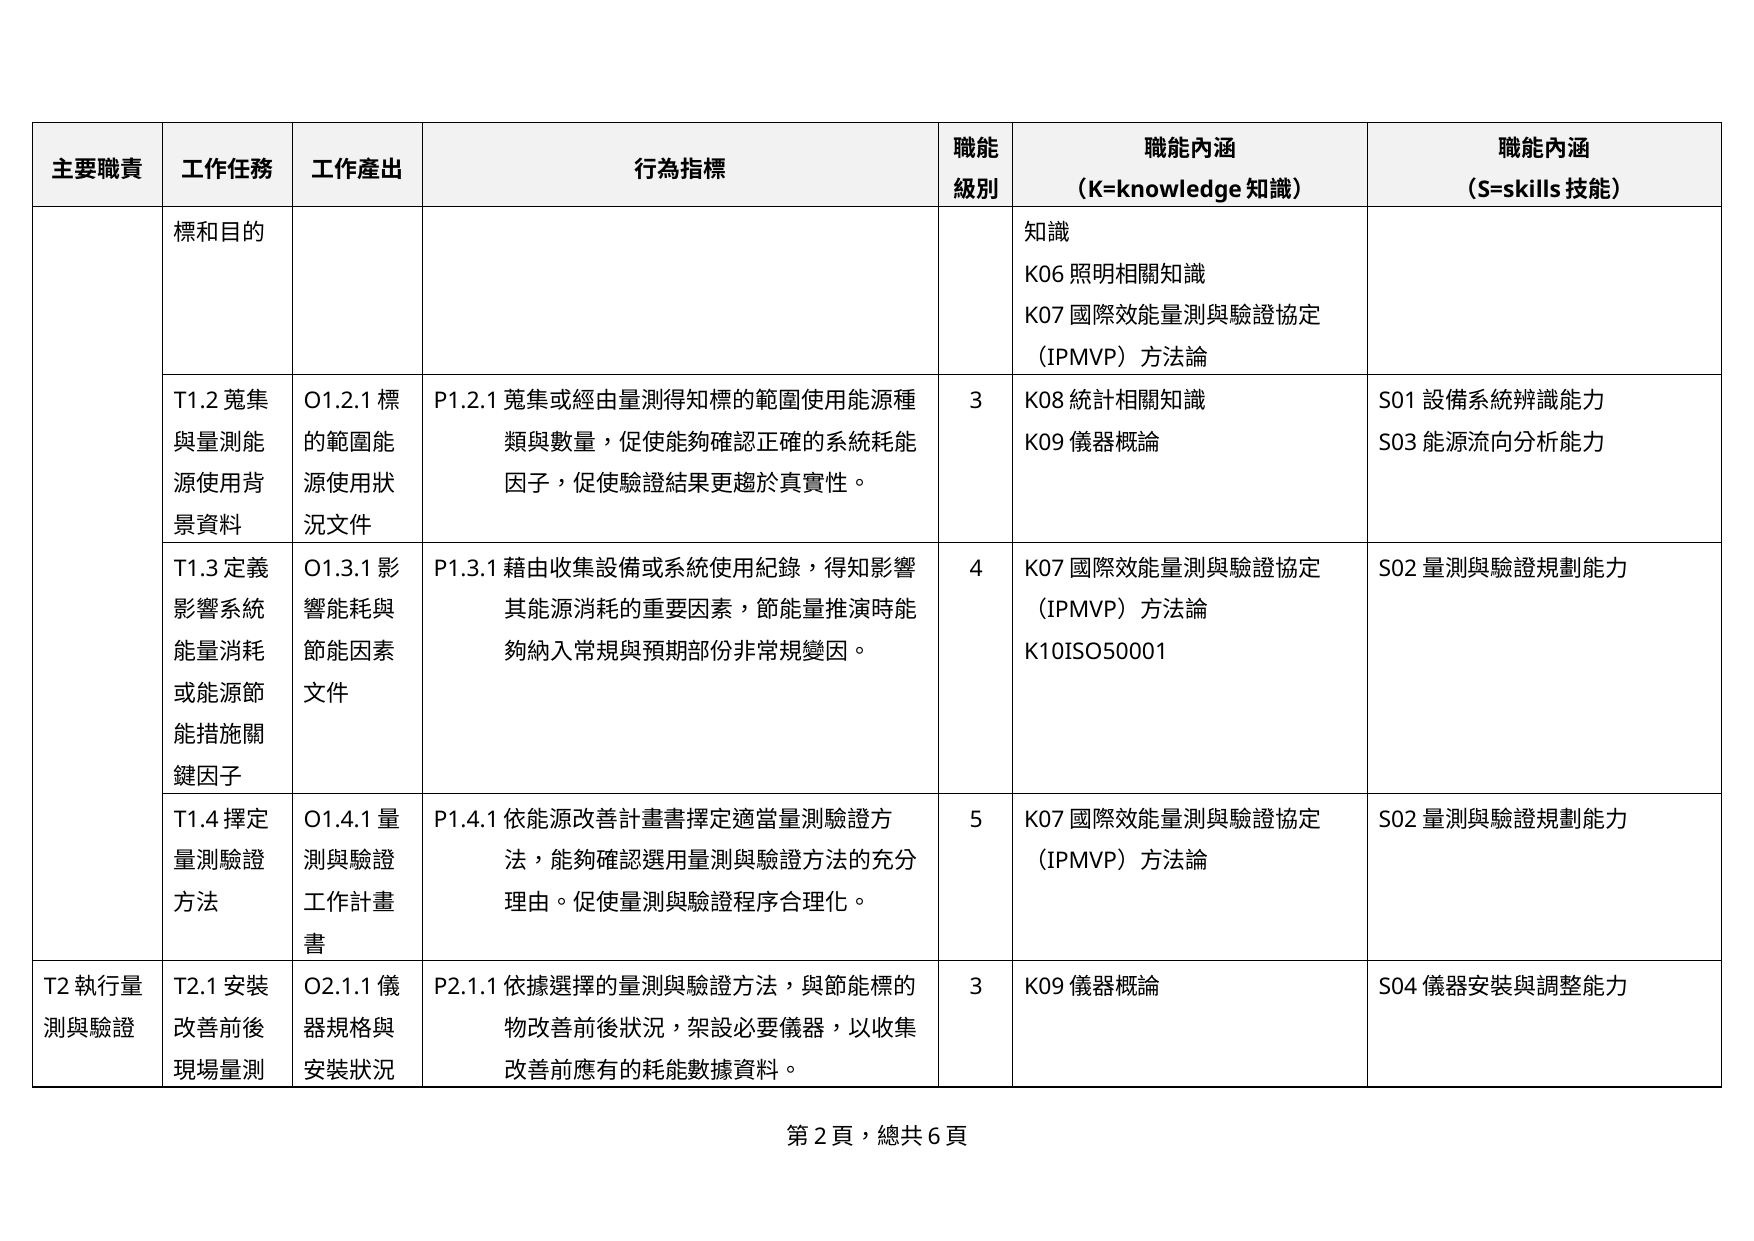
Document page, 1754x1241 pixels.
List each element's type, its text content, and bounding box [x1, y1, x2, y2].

table_header 工作任務 [163, 123, 292, 206]
table_cell S04儀器安裝與調整能力 [1368, 961, 1721, 1086]
table_cell [1368, 207, 1721, 374]
table_cell T1.3定義影響系統能量消耗或能源節能措施關鍵因子 [163, 543, 292, 793]
table_cell T1.2蒐集與量測能源使用背景資料 [163, 375, 292, 542]
table_header 職能級別 [939, 123, 1012, 206]
table_cell 3 [939, 961, 1012, 1086]
table_cell K08統計相關知識 K09儀器概論 [1013, 375, 1367, 542]
table_cell [293, 207, 422, 374]
table_cell S02量測與驗證規劃能力 [1368, 543, 1721, 793]
table_cell [423, 207, 938, 374]
table_header 職能內涵 （S=skills技能） [1368, 123, 1721, 206]
table_cell K07國際效能量測與驗證協定（IPMVP）方法論 K10ISO50001 [1013, 543, 1367, 793]
table_cell 知識 K06照明相關知識 K07國際效能量測與驗證協定（IPMVP）方法論 [1013, 207, 1367, 374]
table_header 工作產出 [293, 123, 422, 206]
table_cell T2.1安裝改善前後現場量測 [163, 961, 292, 1086]
table_cell [939, 207, 1012, 374]
table_cell T2執行量測與驗證 [33, 961, 162, 1086]
table_cell K07國際效能量測與驗證協定（IPMVP）方法論 [1013, 794, 1367, 960]
table_cell O2.1.1儀器規格與安裝狀況 [293, 961, 422, 1086]
table_cell S01設備系統辨識能力 S03能源流向分析能力 [1368, 375, 1721, 542]
table_cell 標和目的 [163, 207, 292, 374]
table_cell T1.4擇定量測驗證方法 [163, 794, 292, 960]
table_cell O1.3.1影響能耗與節能因素文件 [293, 543, 422, 793]
table_cell O1.2.1標的範圍能源使用狀況文件 [293, 375, 422, 542]
table_header 行為指標 [423, 123, 938, 206]
table_cell K09儀器概論 [1013, 961, 1367, 1086]
table_cell P1.3.1藉由收集設備或系統使用紀錄，得知影響其能源消耗的重要因素，節能量推演時能夠納入常規與預期部份非常規變因。 [423, 543, 938, 793]
table_cell P1.4.1依能源改善計畫書擇定適當量測驗證方法，能夠確認選用量測與驗證方法的充分理由。促使量測與驗證程序合理化。 [423, 794, 938, 960]
table_cell 4 [939, 543, 1012, 793]
table_cell O1.4.1量測與驗證工作計畫書 [293, 794, 422, 960]
table_cell [33, 207, 162, 960]
table_cell S02量測與驗證規劃能力 [1368, 794, 1721, 960]
table_header 職能內涵 （K=knowledge知識） [1013, 123, 1367, 206]
table_header 主要職責 [33, 123, 162, 206]
table_cell P1.2.1蒐集或經由量測得知標的範圍使用能源種類與數量，促使能夠確認正確的系統耗能因子，促使驗證結果更趨於真實性。 [423, 375, 938, 542]
table_cell 5 [939, 794, 1012, 960]
table_cell P2.1.1依據選擇的量測與驗證方法，與節能標的物改善前後狀況，架設必要儀器，以收集改善前應有的耗能數據資料。 [423, 961, 938, 1086]
table_cell 3 [939, 375, 1012, 542]
